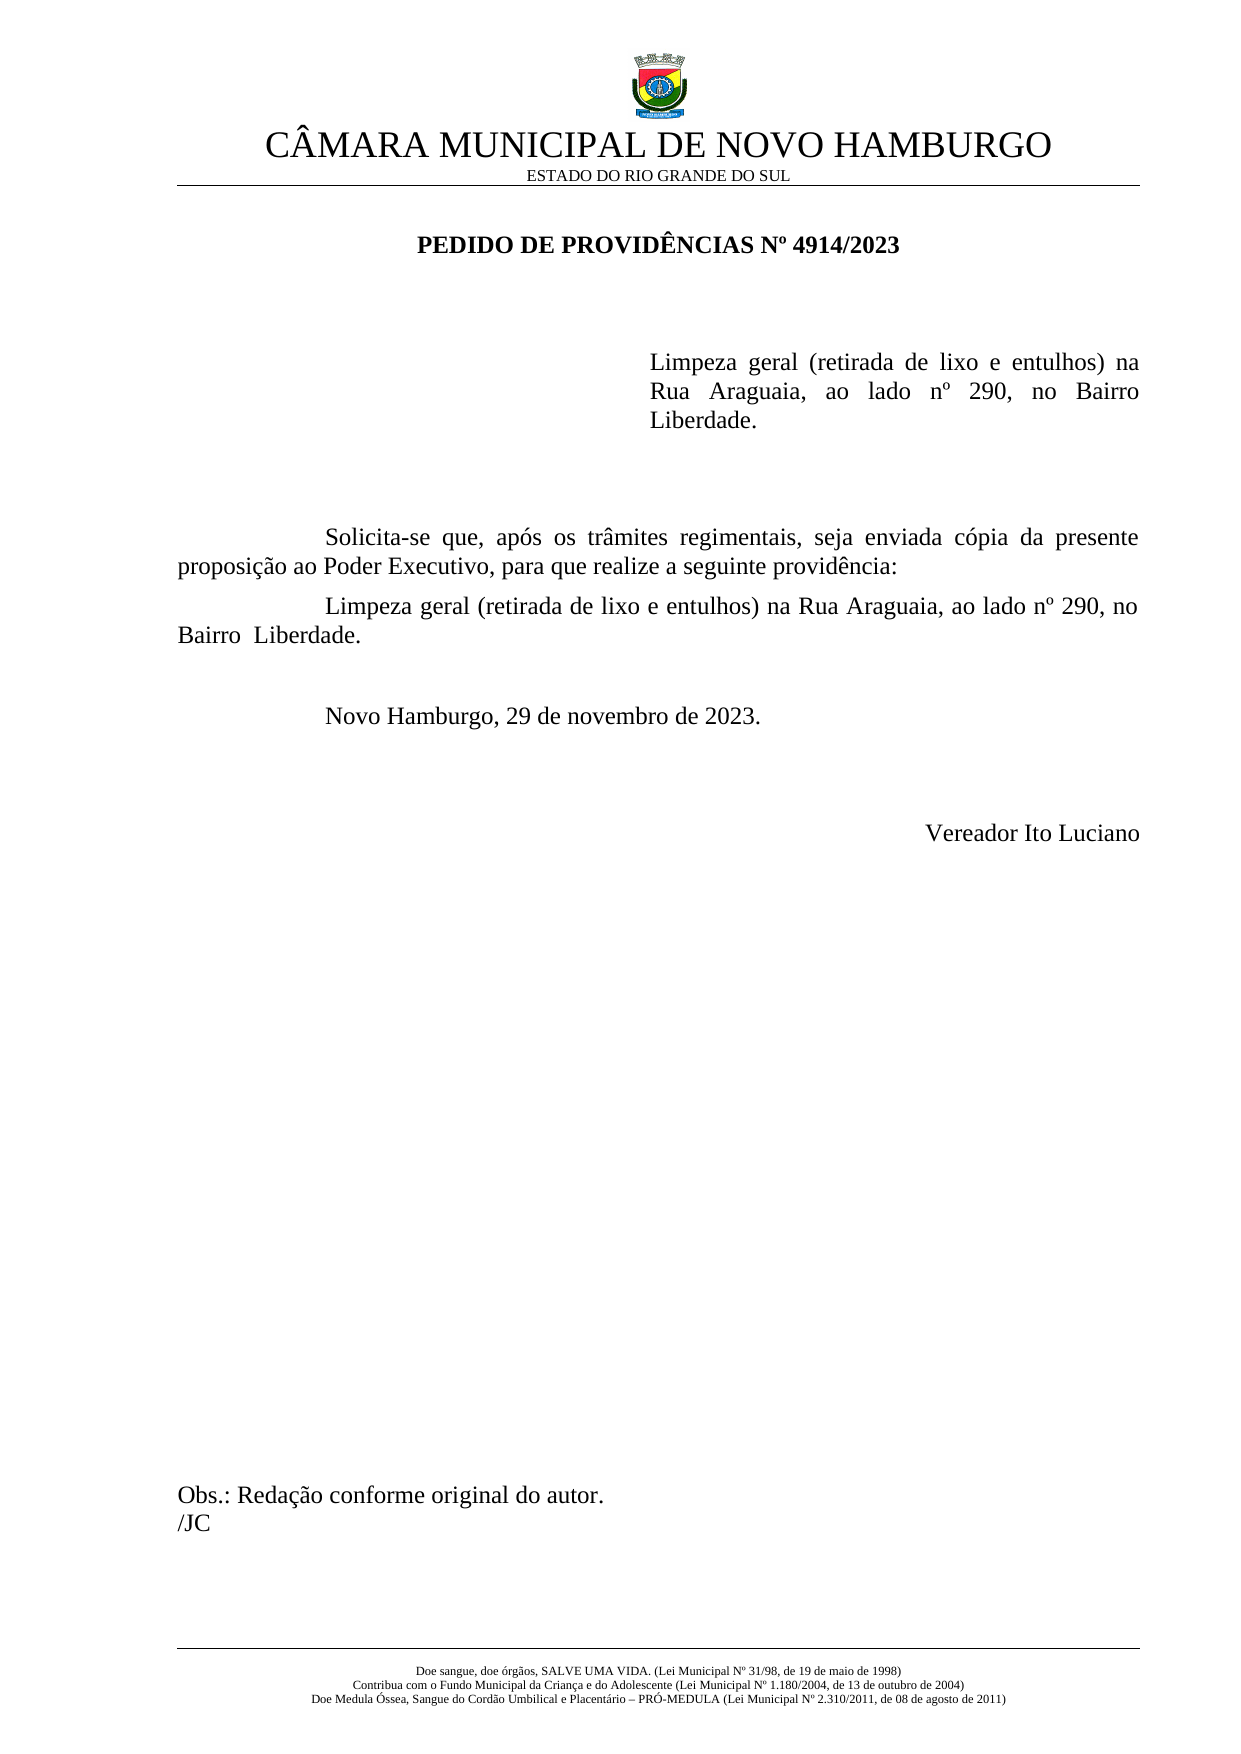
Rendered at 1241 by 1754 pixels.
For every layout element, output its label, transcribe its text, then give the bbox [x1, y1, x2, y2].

text PEDIDO DE PROVIDÊNCIAS Nº 4914/2023 [177, 230, 1140, 259]
text Limpeza geral (retirada de lixo e entulhos) na Rua Araguaia, ao lado nº 290, no Bairro Liberdade. [177, 591, 1140, 649]
text Solicita-se que, após os trâmites regimentais, seja enviada cópia da presente proposição ao Poder Executivo, para que realize a seguinte providência: [177, 522, 1140, 580]
text Novo Hamburgo, 29 de novembro de 2023. [177, 701, 1140, 730]
text Obs.: Redação conforme original do autor. [177, 1480, 1140, 1508]
text /JC [177, 1508, 1140, 1537]
text Vereador Ito Luciano [649, 818, 1140, 847]
text Limpeza geral (retirada de lixo e entulhos) na Rua Araguaia, ao lado nº 290, no Bairro Liberdade. [649, 347, 1140, 434]
picture [627, 48, 690, 122]
